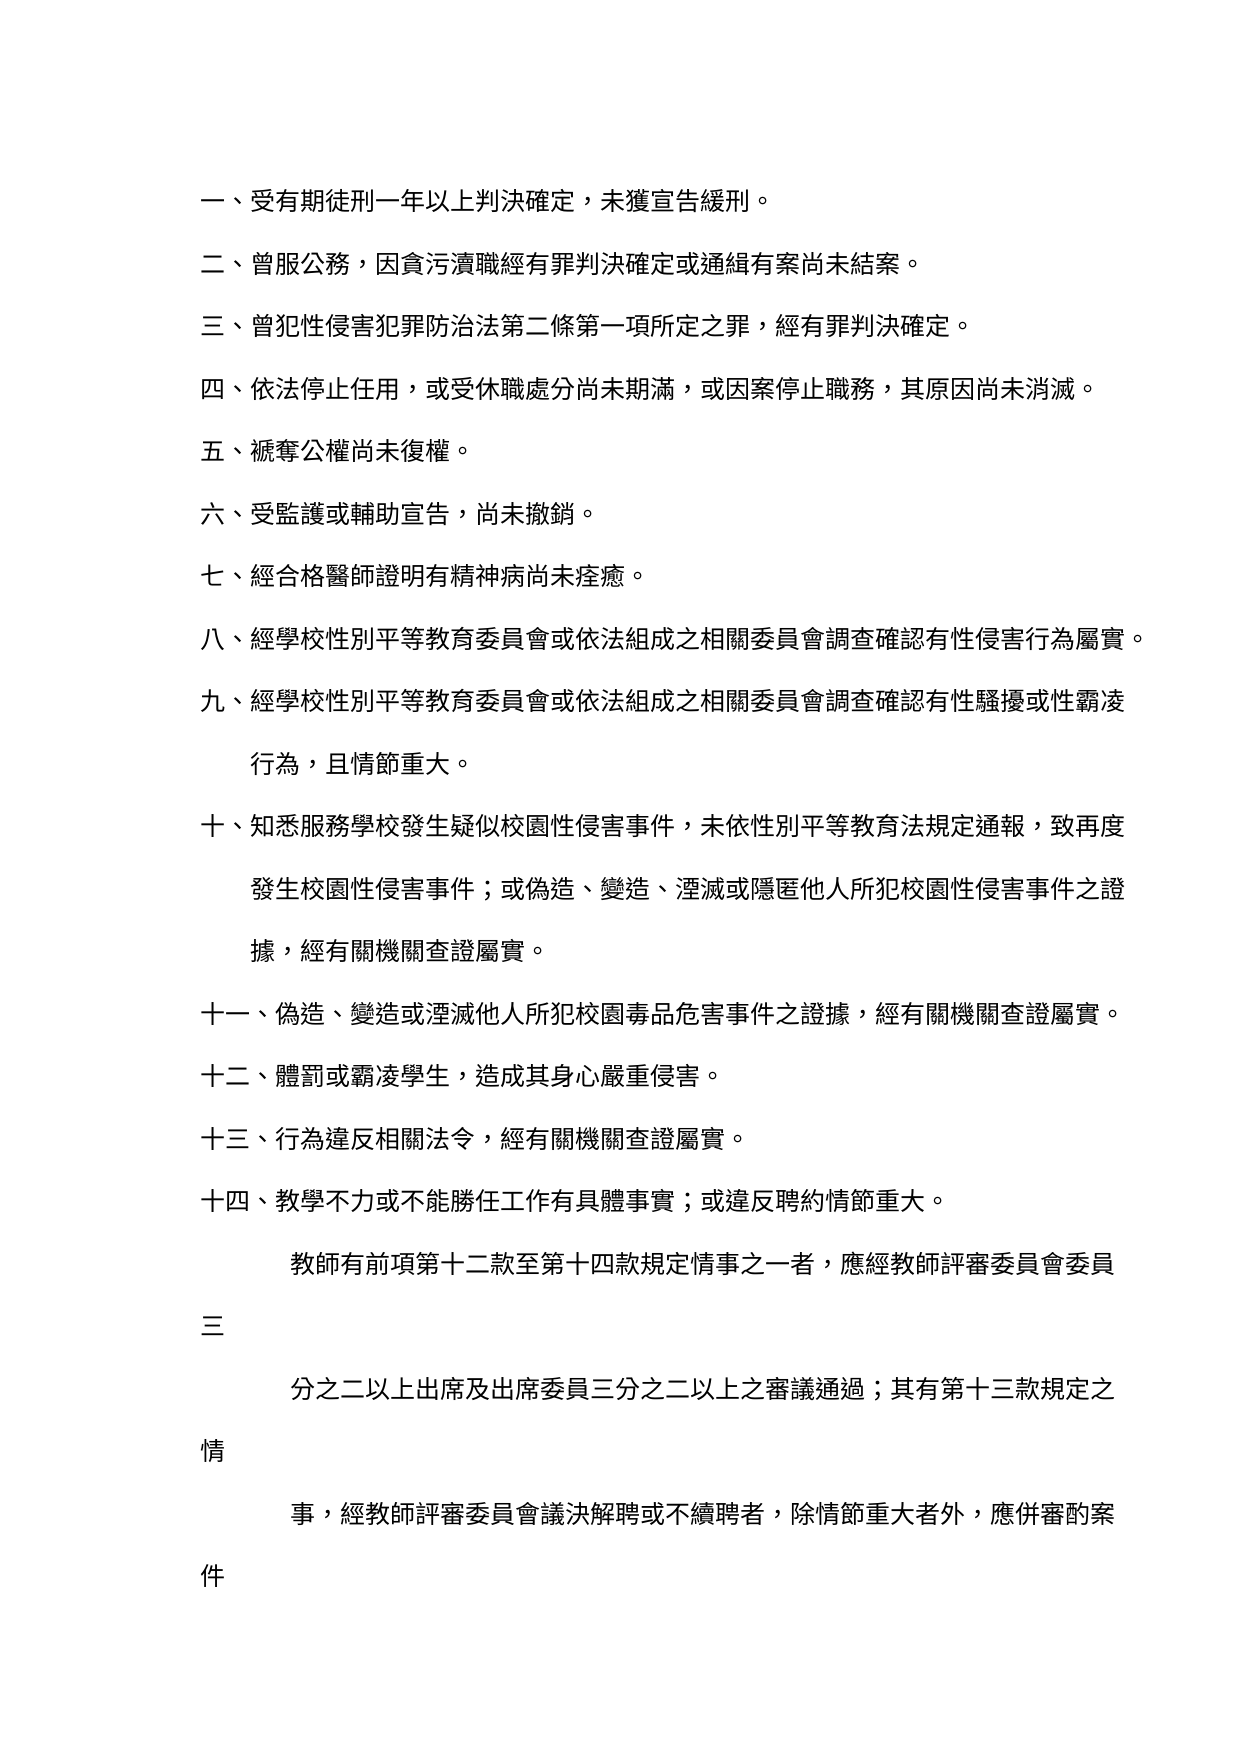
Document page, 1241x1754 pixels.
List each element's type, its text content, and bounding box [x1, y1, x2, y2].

text 十四、教學不力或不能勝任工作有具體事實；或違反聘約情節重大。 [112, 1158, 1128, 1221]
text 四、依法停止任用，或受休職處分尚未期滿，或因案停止職務，其原因尚未消滅。 [112, 346, 1128, 408]
text 教師有前項第十二款至第十四款規定情事之一者，應經教師評審委員會委員三 [200, 1221, 1128, 1346]
text 三、曾犯性侵害犯罪防治法第二條第一項所定之罪，經有罪判決確定。 [112, 283, 1128, 346]
text 五、褫奪公權尚未復權。 [112, 408, 1128, 471]
text 十、知悉服務學校發生疑似校園性侵害事件，未依性別平等教育法規定通報，致再度 [137, 783, 1128, 846]
text 十一、偽造、變造或湮滅他人所犯校園毒品危害事件之證據，經有關機關查證屬實。 [112, 971, 1128, 1033]
text 八、經學校性別平等教育委員會或依法組成之相關委員會調查確認有性侵害行為屬實。 [200, 596, 1128, 658]
text 分之二以上出席及出席委員三分之二以上之審議通過；其有第十三款規定之情 [200, 1346, 1128, 1471]
text 二、曾服公務，因貪污瀆職經有罪判決確定或通緝有案尚未結案。 [112, 221, 1128, 283]
text 事，經教師評審委員會議決解聘或不續聘者，除情節重大者外，應併審酌案件 [200, 1471, 1128, 1596]
text 十三、行為違反相關法令，經有關機關查證屬實。 [112, 1096, 1128, 1158]
text 九、經學校性別平等教育委員會或依法組成之相關委員會調查確認有性騷擾或性霸凌行為，且情節重大。 [200, 658, 1128, 783]
text 十二、體罰或霸凌學生，造成其身心嚴重侵害。 [112, 1033, 1128, 1096]
text 六、受監護或輔助宣告，尚未撤銷。 [112, 471, 1128, 533]
text 七、經合格醫師證明有精神病尚未痊癒。 [112, 533, 1128, 596]
text 一、受有期徒刑一年以上判決確定，未獲宣告緩刑。 [112, 158, 1128, 221]
text 發生校園性侵害事件；或偽造、變造、湮滅或隱匿他人所犯校園性侵害事件之證據，經有關機關查證屬實。 [250, 846, 1128, 971]
